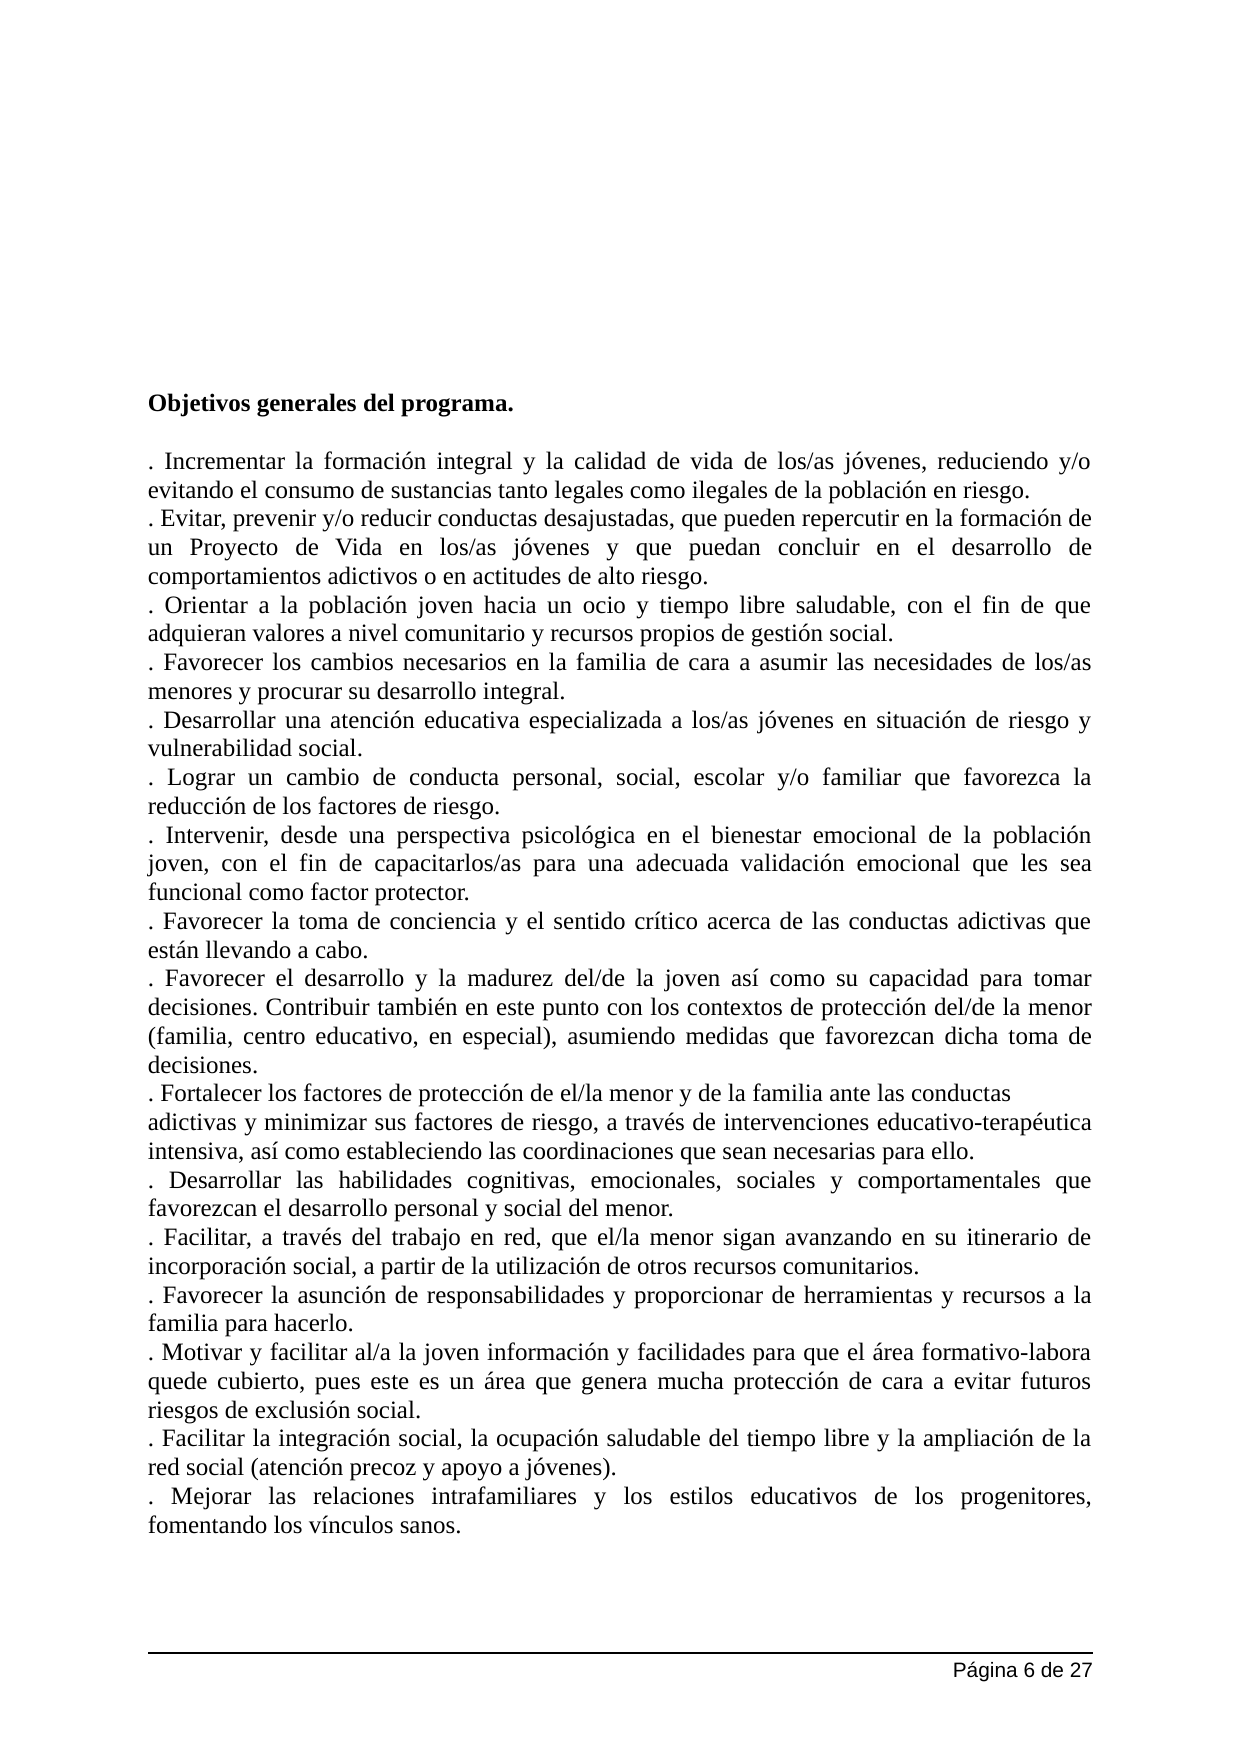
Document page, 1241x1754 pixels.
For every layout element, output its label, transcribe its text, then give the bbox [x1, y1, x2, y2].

text . Facilitar, a través del trabajo en red, que el/la menor sigan avanzando en su itinerario de incorporación social, a partir de la utilización de otros recursos comunitarios. [148, 1222, 1093, 1280]
text . Intervenir, desde una perspectiva psicológica en el bienestar emocional de la población joven, con el fin de capacitarlos/as para una adecuada validación emocional que les sea funcional como factor protector. [148, 820, 1093, 906]
text . Mejorar las relaciones intrafamiliares y los estilos educativos de los progenitores, fomentando los vínculos sanos. [148, 1481, 1093, 1538]
text . Favorecer los cambios necesarios en la familia de cara a asumir las necesidades de los/as menores y procurar su desarrollo integral. [148, 647, 1093, 705]
text . Motivar y facilitar al/a la joven información y facilidades para que el área formativo-labora quede cubierto, pues este es un área que genera mucha protección de cara a evitar futuros riesgos de exclusión social. [148, 1337, 1093, 1423]
text . Desarrollar las habilidades cognitivas, emocionales, sociales y comportamentales que favorezcan el desarrollo personal y social del menor. [148, 1165, 1093, 1222]
text . Fortalecer los factores de protección de el/la menor y de la familia ante las conductas [148, 1078, 1093, 1107]
text . Facilitar la integración social, la ocupación saludable del tiempo libre y la ampliación de la red social (atención precoz y apoyo a jóvenes). [148, 1423, 1093, 1481]
text . Favorecer la asunción de responsabilidades y proporcionar de herramientas y recursos a la familia para hacerlo. [148, 1280, 1093, 1337]
text . Incrementar la formación integral y la calidad de vida de los/as jóvenes, reduciendo y/o evitando el consumo de sustancias tanto legales como ilegales de la población en riesgo. [148, 446, 1093, 503]
text . Evitar, prevenir y/o reducir conductas desajustadas, que pueden repercutir en la formación de un Proyecto de Vida en los/as jóvenes y que puedan concluir en el desarrollo de comportamientos adictivos o en actitudes de alto riesgo. [148, 503, 1093, 590]
text Objetivos generales del programa. [148, 388, 1093, 417]
text adictivas y minimizar sus factores de riesgo, a través de intervenciones educativo-terapéutica intensiva, así como estableciendo las coordinaciones que sean necesarias para ello. [148, 1107, 1093, 1165]
text . Desarrollar una atención educativa especializada a los/as jóvenes en situación de riesgo y vulnerabilidad social. [148, 705, 1093, 762]
text . Favorecer el desarrollo y la madurez del/de la joven así como su capacidad para tomar decisiones. Contribuir también en este punto con los contextos de protección del/de la menor (familia, centro educativo, en especial), asumiendo medidas que favorezcan dicha toma de decisiones. [148, 963, 1093, 1078]
text . Lograr un cambio de conducta personal, social, escolar y/o familiar que favorezca la reducción de los factores de riesgo. [148, 762, 1093, 820]
text . Favorecer la toma de conciencia y el sentido crítico acerca de las conductas adictivas que están llevando a cabo. [148, 906, 1093, 963]
text . Orientar a la población joven hacia un ocio y tiempo libre saludable, con el fin de que adquieran valores a nivel comunitario y recursos propios de gestión social. [148, 590, 1093, 647]
